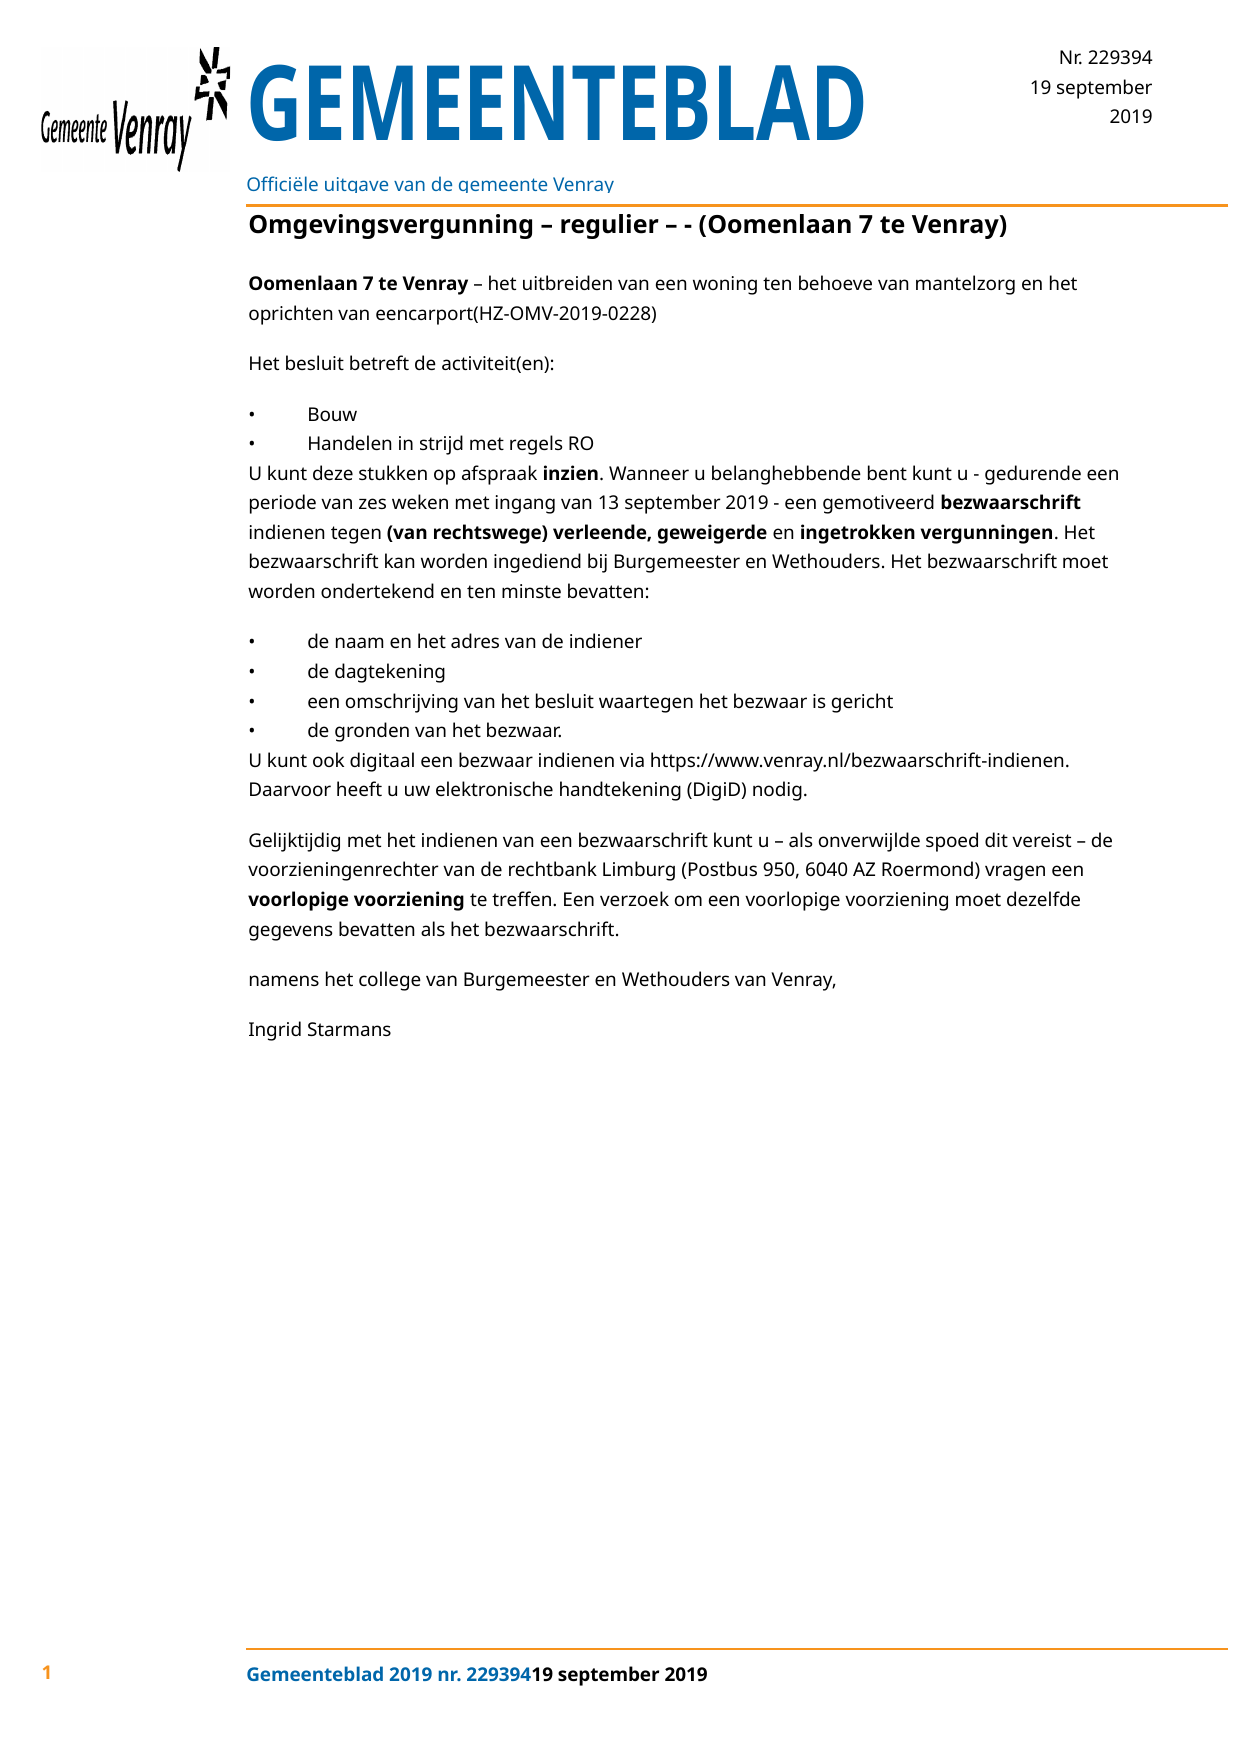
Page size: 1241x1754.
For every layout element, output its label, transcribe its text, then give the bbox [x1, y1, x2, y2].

text U kunt deze stukken op afspraak inzien. Wanneer u belanghebbende bent kunt u - gedurende een periode van zes weken met ingang van 13 september 2019 - een gemotiveerd bezwaarschrift indienen tegen (van rechtswege) verleende, geweigerde en ingetrokken vergunningen. Het bezwaarschrift kan worden ingediend bij Burgemeester en Wethouders. Het bezwaarschrift moet worden ondertekend en ten minste bevatten: [248, 460, 1152, 604]
text Oomenlaan 7 te Venray – het uitbreiden van een woning ten behoeve van mantelzorg en het oprichten van eencarport(HZ-OMV-2019-0228) [248, 270, 1152, 326]
list de dagtekening [248, 658, 1152, 684]
list de gronden van het bezwaar. [248, 717, 1152, 743]
text Gelijktijdig met het indienen van een bezwaarschrift kunt u – als onverwijlde spoed dit vereist – de voorzieningenrechter van de rechtbank Limburg (Postbus 950, 6040 AZ Roermond) vragen een voorlopige voorziening te treffen. Een verzoek om een voorlopige voorziening moet dezelfde gegevens bevatten als het bezwaarschrift. [248, 827, 1152, 941]
text namens het college van Burgemeester en Wethouders van Venray, [248, 966, 1152, 992]
picture [41, 47, 231, 172]
list de naam en het adres van de indiener [248, 629, 1152, 654]
text Het besluit betreft de activiteit(en): [248, 350, 1152, 376]
text Omgevingsvergunning – regulier – - (Oomenlaan 7 te Venray) [248, 207, 1152, 241]
list Bouw [248, 401, 1152, 426]
list Handelen in strijd met regels RO [248, 430, 1152, 456]
list een omschrijving van het besluit waartegen het bezwaar is gericht [248, 688, 1152, 713]
text Ingrid Starmans [248, 1017, 1152, 1042]
text U kunt ook digitaal een bezwaar indienen via https://www.venray.nl/bezwaarschrift-indienen. Daarvoor heeft u uw elektronische handtekening (DigiD) nodig. [248, 747, 1152, 802]
